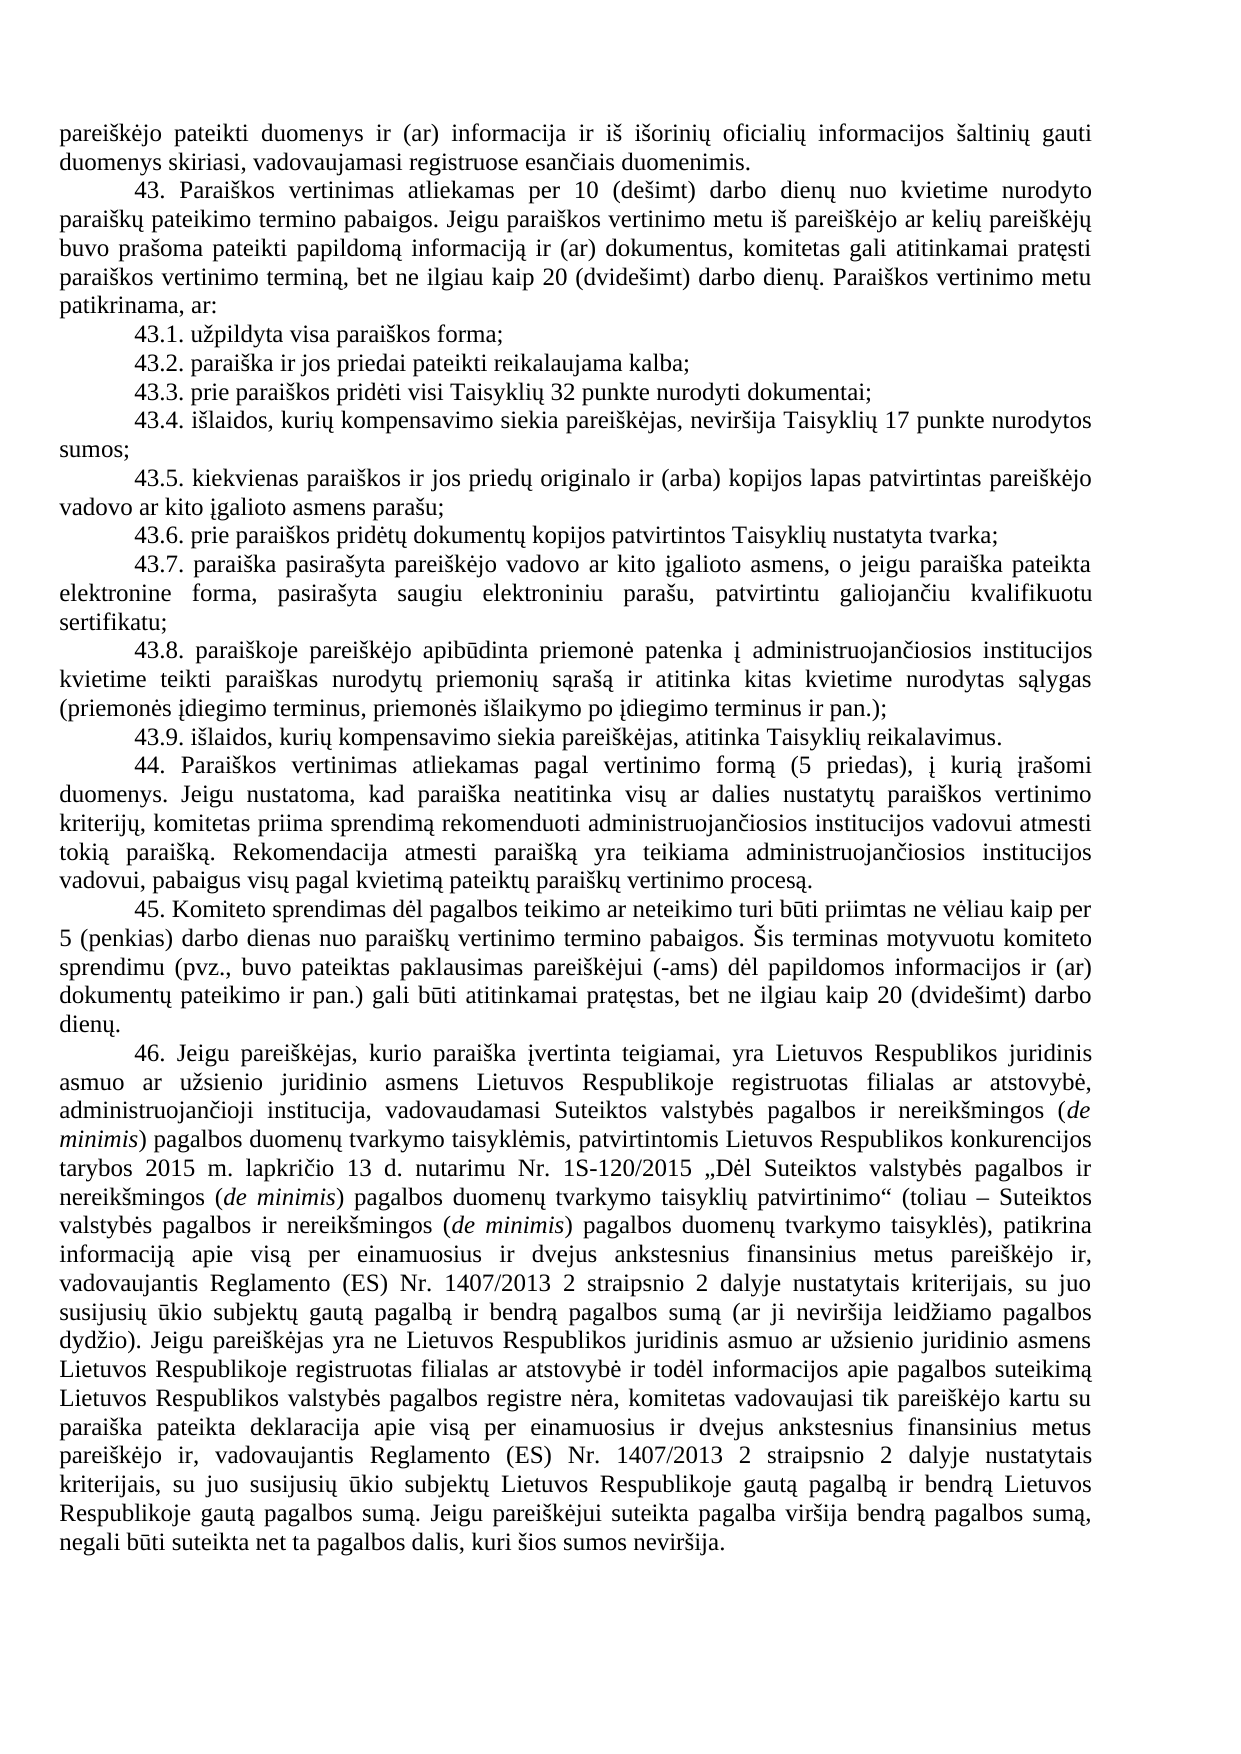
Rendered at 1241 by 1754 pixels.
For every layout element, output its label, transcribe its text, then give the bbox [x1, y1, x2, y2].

text pareiškėjo pateikti duomenys ir (ar) informacija ir iš išorinių oficialių informacijos šaltinių gauti duomenys skiriasi, vadovaujamasi registruose esančiais duomenimis. [59, 118, 1093, 176]
text 43.2. paraiška ir jos priedai pateikti reikalaujama kalba; [59, 348, 1093, 377]
text 43.8. paraiškoje pareiškėjo apibūdinta priemonė patenka į administruojančiosios institucijos kvietime teikti paraiškas nurodytų priemonių sąrašą ir atitinka kitas kvietime nurodytas sąlygas (priemonės įdiegimo terminus, priemonės išlaikymo po įdiegimo terminus ir pan.); [59, 636, 1093, 722]
text 46. Jeigu pareiškėjas, kurio paraiška įvertinta teigiamai, yra Lietuvos Respublikos juridinis asmuo ar užsienio juridinio asmens Lietuvos Respublikoje registruotas filialas ar atstovybė, administruojančioji institucija, vadovaudamasi Suteiktos valstybės pagalbos ir nereikšmingos (de minimis) pagalbos duomenų tvarkymo taisyklėmis, patvirtintomis Lietuvos Respublikos konkurencijos tarybos 2015 m. lapkričio 13 d. nutarimu Nr. 1S-120/2015 „Dėl Suteiktos valstybės pagalbos ir nereikšmingos (de minimis) pagalbos duomenų tvarkymo taisyklių patvirtinimo“ (toliau – Suteiktos valstybės pagalbos ir nereikšmingos (de minimis) pagalbos duomenų tvarkymo taisyklės), patikrina informaciją apie visą per einamuosius ir dvejus ankstesnius finansinius metus pareiškėjo ir, vadovaujantis Reglamento (ES) Nr. 1407/2013 2 straipsnio 2 dalyje nustatytais kriterijais, su juo susijusių ūkio subjektų gautą pagalbą ir bendrą pagalbos sumą (ar ji neviršija leidžiamo pagalbos dydžio). Jeigu pareiškėjas yra ne Lietuvos Respublikos juridinis asmuo ar užsienio juridinio asmens Lietuvos Respublikoje registruotas filialas ar atstovybė ir todėl informacijos apie pagalbos suteikimą Lietuvos Respublikos valstybės pagalbos registre nėra, komitetas vadovaujasi tik pareiškėjo kartu su paraiška pateikta deklaracija apie visą per einamuosius ir dvejus ankstesnius finansinius metus pareiškėjo ir, vadovaujantis Reglamento (ES) Nr. 1407/2013 2 straipsnio 2 dalyje nustatytais kriterijais, su juo susijusių ūkio subjektų Lietuvos Respublikoje gautą pagalbą ir bendrą Lietuvos Respublikoje gautą pagalbos sumą. Jeigu pareiškėjui suteikta pagalba viršija bendrą pagalbos sumą, negali būti suteikta net ta pagalbos dalis, kuri šios sumos neviršija. [59, 1038, 1093, 1556]
text 44. Paraiškos vertinimas atliekamas pagal vertinimo formą (5 priedas), į kurią įrašomi duomenys. Jeigu nustatoma, kad paraiška neatitinka visų ar dalies nustatytų paraiškos vertinimo kriterijų, komitetas priima sprendimą rekomenduoti administruojančiosios institucijos vadovui atmesti tokią paraišką. Rekomendacija atmesti paraišką yra teikiama administruojančiosios institucijos vadovui, pabaigus visų pagal kvietimą pateiktų paraiškų vertinimo procesą. [59, 751, 1093, 894]
text 43.7. paraiška pasirašyta pareiškėjo vadovo ar kito įgalioto asmens, o jeigu paraiška pateikta elektronine forma, pasirašyta saugiu elektroniniu parašu, patvirtintu galiojančiu kvalifikuotu sertifikatu; [59, 549, 1093, 636]
text 43.5. kiekvienas paraiškos ir jos priedų originalo ir (arba) kopijos lapas patvirtintas pareiškėjo vadovo ar kito įgalioto asmens parašu; [59, 463, 1093, 521]
text 43.6. prie paraiškos pridėtų dokumentų kopijos patvirtintos Taisyklių nustatyta tvarka; [59, 521, 1093, 549]
text 43.4. išlaidos, kurių kompensavimo siekia pareiškėjas, neviršija Taisyklių 17 punkte nurodytos sumos; [59, 406, 1093, 463]
text 43.3. prie paraiškos pridėti visi Taisyklių 32 punkte nurodyti dokumentai; [59, 377, 1093, 406]
text 43.9. išlaidos, kurių kompensavimo siekia pareiškėjas, atitinka Taisyklių reikalavimus. [59, 722, 1093, 751]
text 45. Komiteto sprendimas dėl pagalbos teikimo ar neteikimo turi būti priimtas ne vėliau kaip per 5 (penkias) darbo dienas nuo paraiškų vertinimo termino pabaigos. Šis terminas motyvuotu komiteto sprendimu (pvz., buvo pateiktas paklausimas pareiškėjui (-ams) dėl papildomos informacijos ir (ar) dokumentų pateikimo ir pan.) gali būti atitinkamai pratęstas, bet ne ilgiau kaip 20 (dvidešimt) darbo dienų. [59, 894, 1093, 1038]
text 43.1. užpildyta visa paraiškos forma; [59, 319, 1093, 348]
text 43. Paraiškos vertinimas atliekamas per 10 (dešimt) darbo dienų nuo kvietime nurodyto paraiškų pateikimo termino pabaigos. Jeigu paraiškos vertinimo metu iš pareiškėjo ar kelių pareiškėjų buvo prašoma pateikti papildomą informaciją ir (ar) dokumentus, komitetas gali atitinkamai pratęsti paraiškos vertinimo terminą, bet ne ilgiau kaip 20 (dvidešimt) darbo dienų. Paraiškos vertinimo metu patikrinama, ar: [59, 176, 1093, 319]
